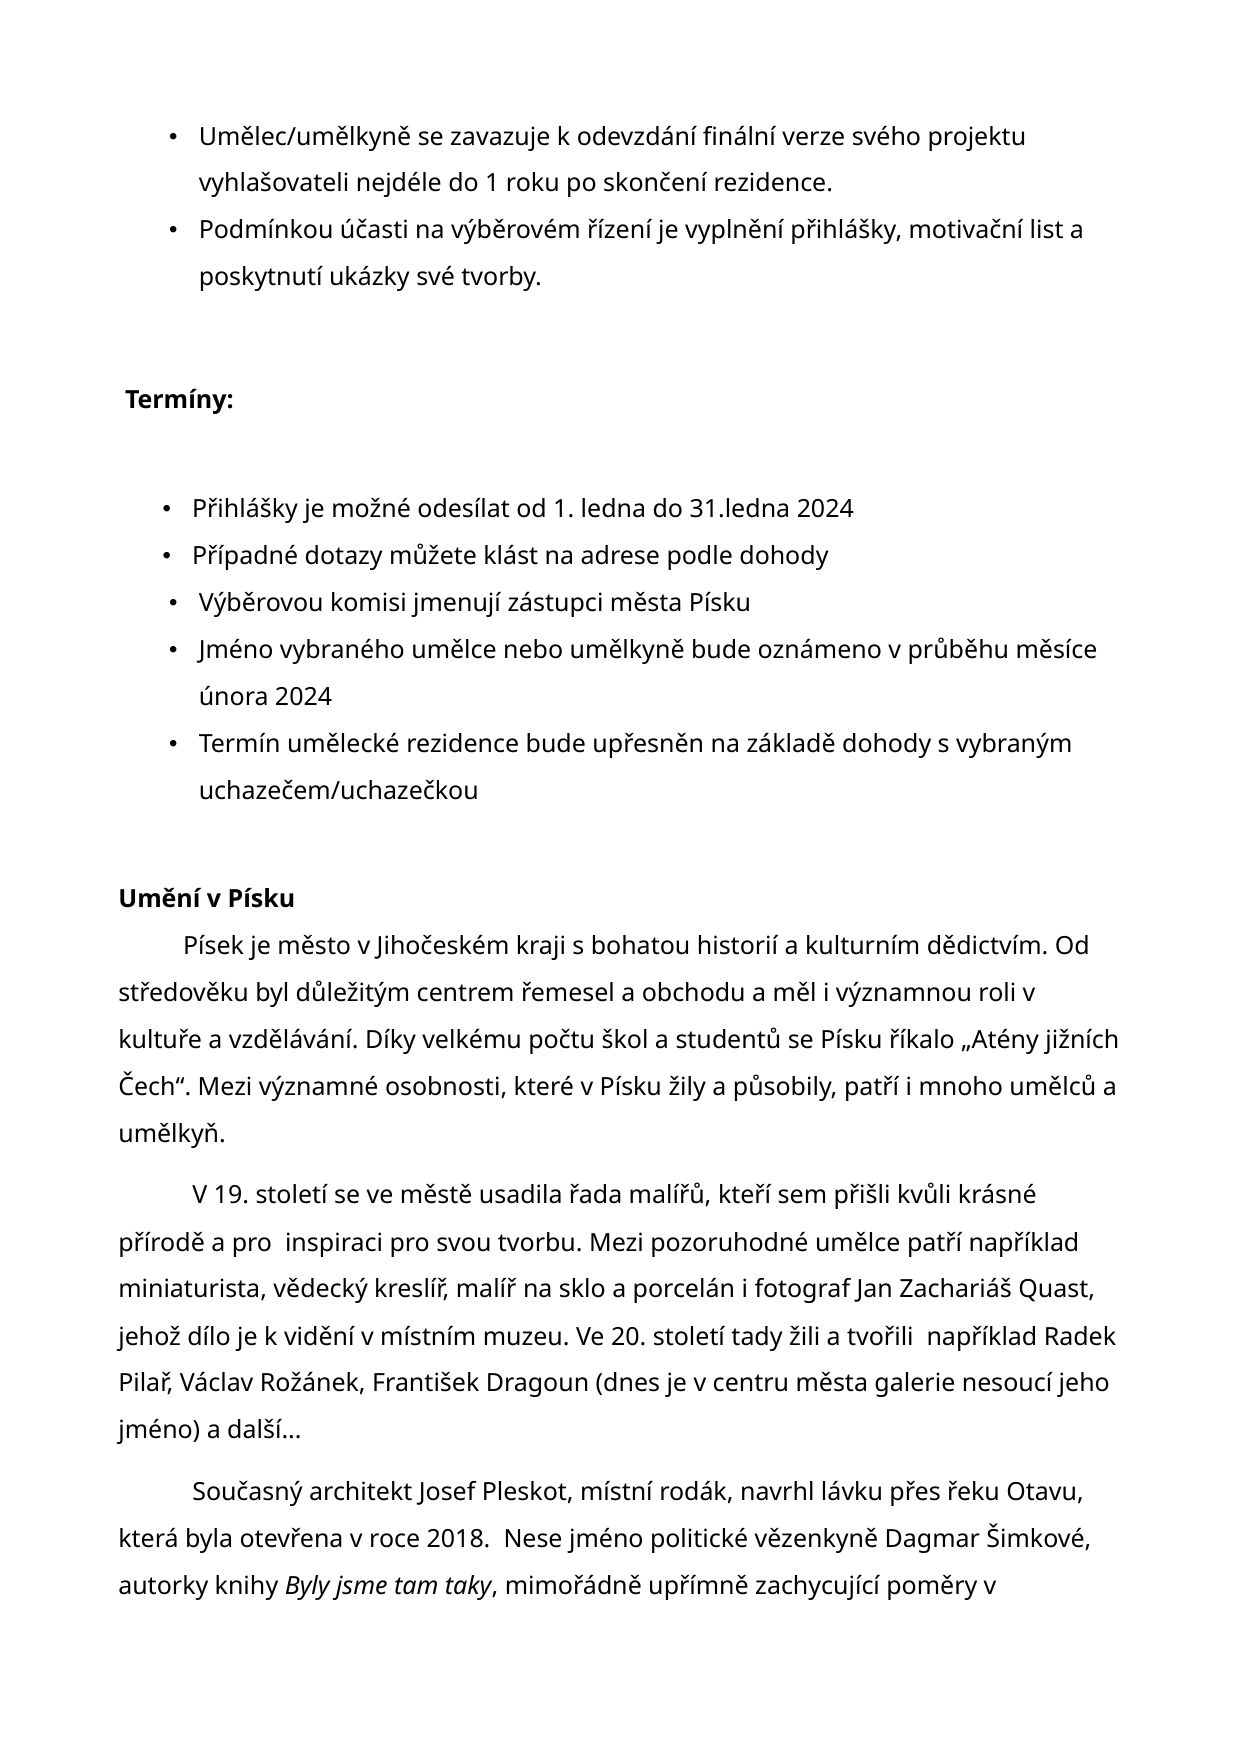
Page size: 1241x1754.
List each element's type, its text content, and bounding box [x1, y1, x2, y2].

text Termíny: [125, 382, 1122, 416]
text Písek je město v Jihočeském kraji s bohatou historií a kulturním dědictvím. Od středověku byl důležitým centrem řemesel a obchodu a měl i významnou roli v kultuře a vzdělávání. Díky velkému počtu škol a studentů se Písku říkalo „Atény jižních Čech“. Mezi významné osobnosti, které v Písku žily a působily, patří i mnoho umělců a umělkyň. [118, 928, 1122, 1150]
text V 19. století se ve městě usadila řada malířů, kteří sem přišli kvůli krásné přírodě a pro inspiraci pro svou tvorbu. Mezi pozoruhodné umělce patří například miniaturista, vědecký kreslíř, malíř na sklo a porcelán i fotograf Jan Zachariáš Quast, jehož dílo je k vidění v místním muzeu. Ve 20. století tady žili a tvořili například Radek Pilař, Václav Rožánek, František Dragoun (dnes je v centru města galerie nesoucí jeho jméno) a další... [118, 1177, 1122, 1446]
list Jméno vybraného umělce nebo umělkyně bude oznámeno v průběhu měsíce února 2024 [169, 632, 1122, 713]
list Přihlášky je možné odesílat od 1. ledna do 31.ledna 2024 [162, 491, 1122, 525]
text Současný architekt Josef Pleskot, místní rodák, navrhl lávku přes řeku Otavu, která byla otevřena v roce 2018. Nese jméno politické vězenkyně Dagmar Šimkové, autorky knihy Byly jsme tam taky, mimořádně upřímně zachycující poměry v [118, 1474, 1122, 1602]
text Umění v Písku [118, 881, 1122, 915]
list Případné dotazy můžete klást na adrese podle dohody [162, 538, 1122, 572]
list Termín umělecké rezidence bude upřesněn na základě dohody s vybraným uchazečem/uchazečkou [169, 726, 1122, 807]
list Výběrovou komisi jmenují zástupci města Písku [169, 585, 1122, 619]
list Podmínkou účasti na výběrovém řízení je vyplnění přihlášky, motivační list a poskytnutí ukázky své tvorby. [169, 212, 1122, 293]
list Umělec/umělkyně se zavazuje k odevzdání finální verze svého projektu vyhlašovateli nejdéle do 1 roku po skončení rezidence. [169, 118, 1122, 199]
